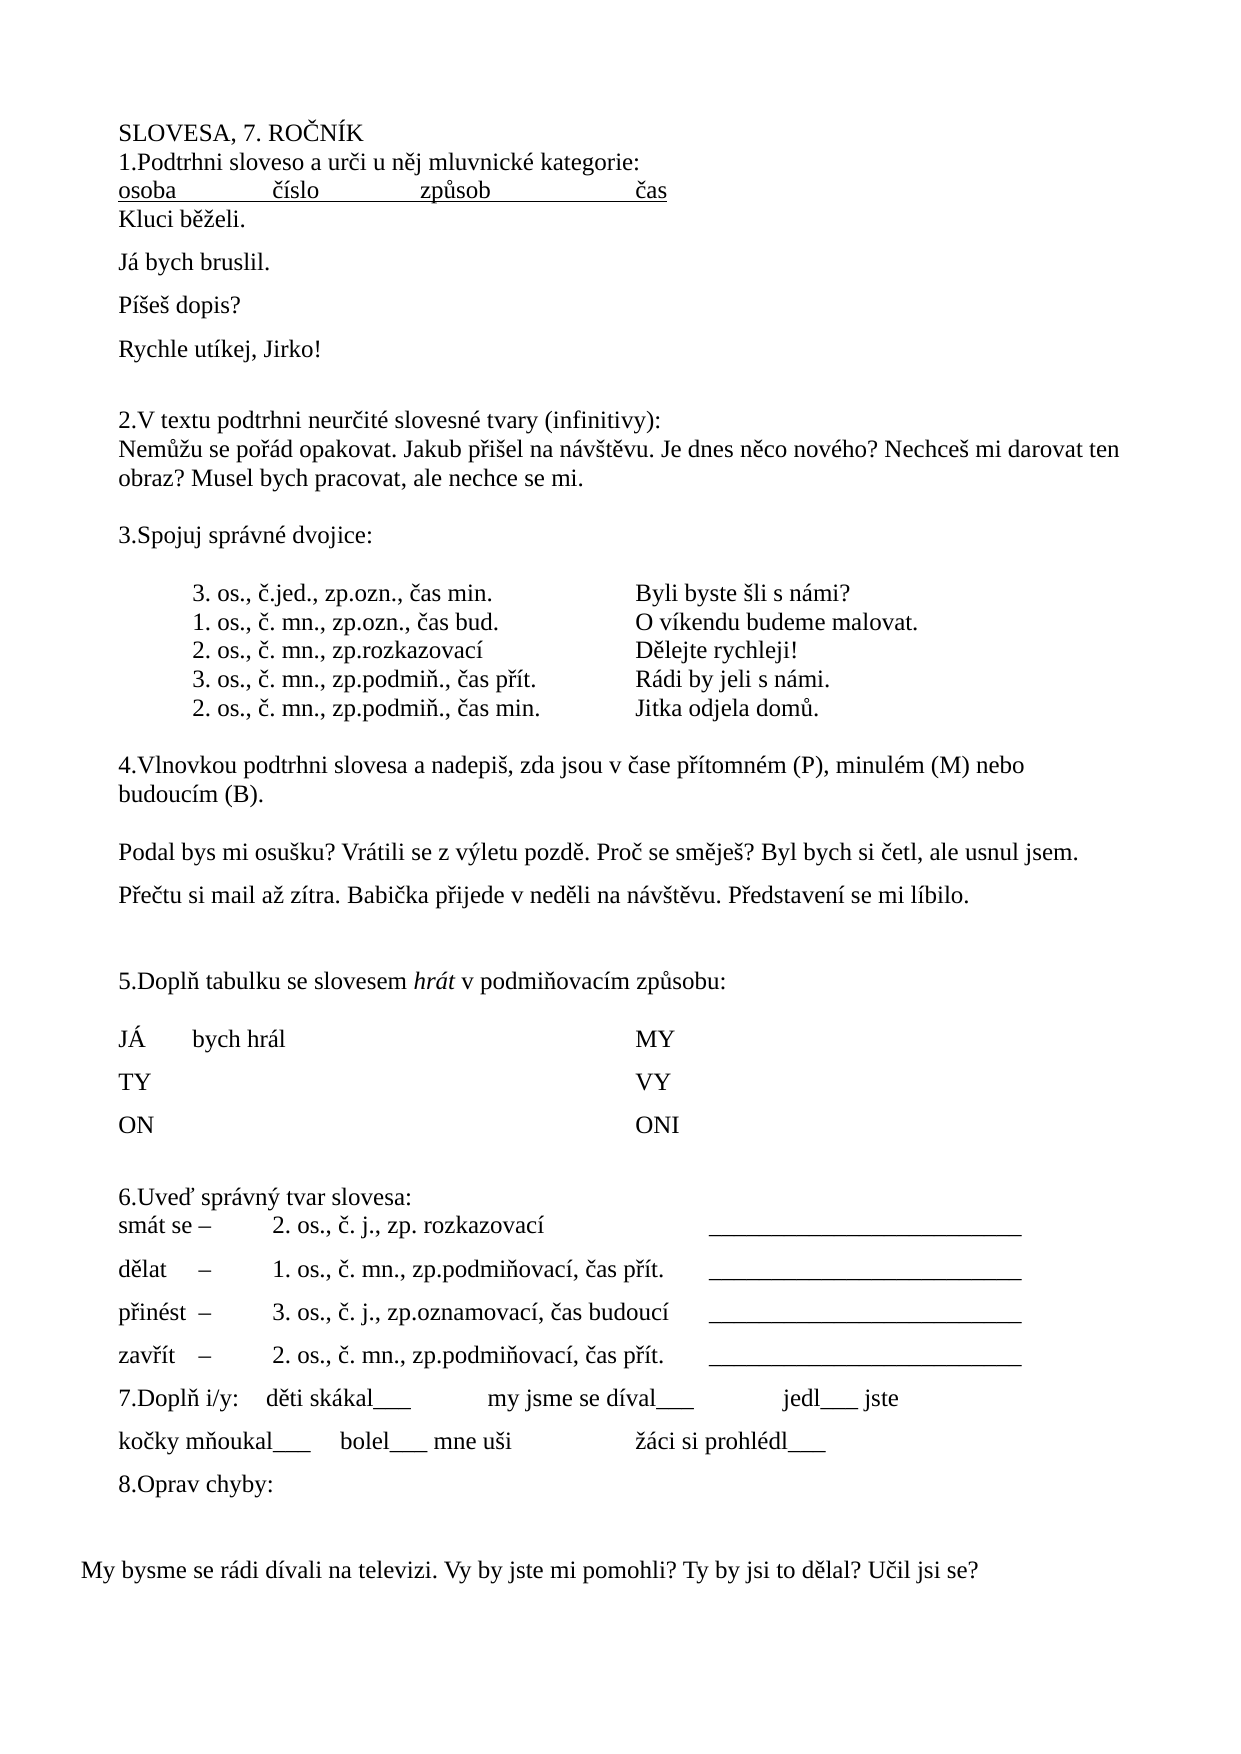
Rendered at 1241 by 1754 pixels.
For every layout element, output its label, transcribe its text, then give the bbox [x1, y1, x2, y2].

text ON ONI [118, 1110, 1122, 1139]
text kočky mňoukal___ bolel___ mne uši žáci si prohlédl___ [118, 1426, 1122, 1455]
text Píšeš dopis? [118, 291, 1122, 319]
text osoba číslo způsob čas [118, 176, 1122, 204]
list Podtrhni sloveso a urči u něj mluvnické kategorie: [118, 147, 1122, 176]
list V textu podtrhni neurčité slovesné tvary (infinitivy): [118, 406, 1122, 434]
list Oprav chyby: [118, 1469, 1122, 1498]
text Rychle utíkej, Jirko! [118, 334, 1122, 362]
text JÁ bych hrál MY [118, 1024, 1122, 1052]
text Nemůžu se pořád opakovat. Jakub přišel na návštěvu. Je dnes něco nového? Nechceš mi darovat ten obraz? Musel bych pracovat, ale nechce se mi. [118, 434, 1122, 492]
text 2. os., č. mn., zp.podmiň., čas min. Jitka odjela domů. [118, 693, 1122, 722]
text dělat – 1. os., č. mn., zp.podmiňovací, čas přít. _________________________ [118, 1254, 1122, 1282]
text 2. os., č. mn., zp.rozkazovací Dělejte rychleji! [118, 636, 1122, 664]
text 1. os., č. mn., zp.ozn., čas bud. O víkendu budeme malovat. [118, 607, 1122, 636]
text My bysme se rádi dívali na televizi. Vy by jste mi pomohli? Ty by jsi to dělal? Učil jsi se? [81, 1556, 1122, 1584]
text SLOVESA, 7. ROČNÍK [118, 118, 1122, 147]
list Doplň tabulku se slovesem hrát v podmiňovacím způsobu: [118, 966, 1122, 995]
text 3. os., č.jed., zp.ozn., čas min. Byli byste šli s námi? [118, 578, 1122, 607]
text přinést – 3. os., č. j., zp.oznamovací, čas budoucí _________________________ [118, 1297, 1122, 1326]
list Spojuj správné dvojice: [118, 521, 1122, 549]
list Vlnovkou podtrhni slovesa a nadepiš, zda jsou v čase přítomném (P), minulém (M) nebo budoucím (B). [118, 751, 1122, 808]
text zavřít – 2. os., č. mn., zp.podmiňovací, čas přít. _________________________ [118, 1340, 1122, 1369]
list Uveď správný tvar slovesa: [118, 1182, 1122, 1211]
text TY VY [118, 1067, 1122, 1096]
text Kluci běželi. [118, 204, 1122, 233]
list Doplň i/y: děti skákal___ my jsme se díval___ jedl___ jste [118, 1383, 1122, 1412]
text Podal bys mi osušku? Vrátili se z výletu pozdě. Proč se směješ? Byl bych si četl, ale usnul jsem. Přečtu si mail až zítra. Babička přijede v neděli na návštěvu. Představení se mi líbilo. [118, 837, 1122, 909]
text 3. os., č. mn., zp.podmiň., čas přít. Rádi by jeli s námi. [118, 664, 1122, 693]
text smát se – 2. os., č. j., zp. rozkazovací _________________________ [118, 1211, 1122, 1239]
text Já bych bruslil. [118, 247, 1122, 276]
